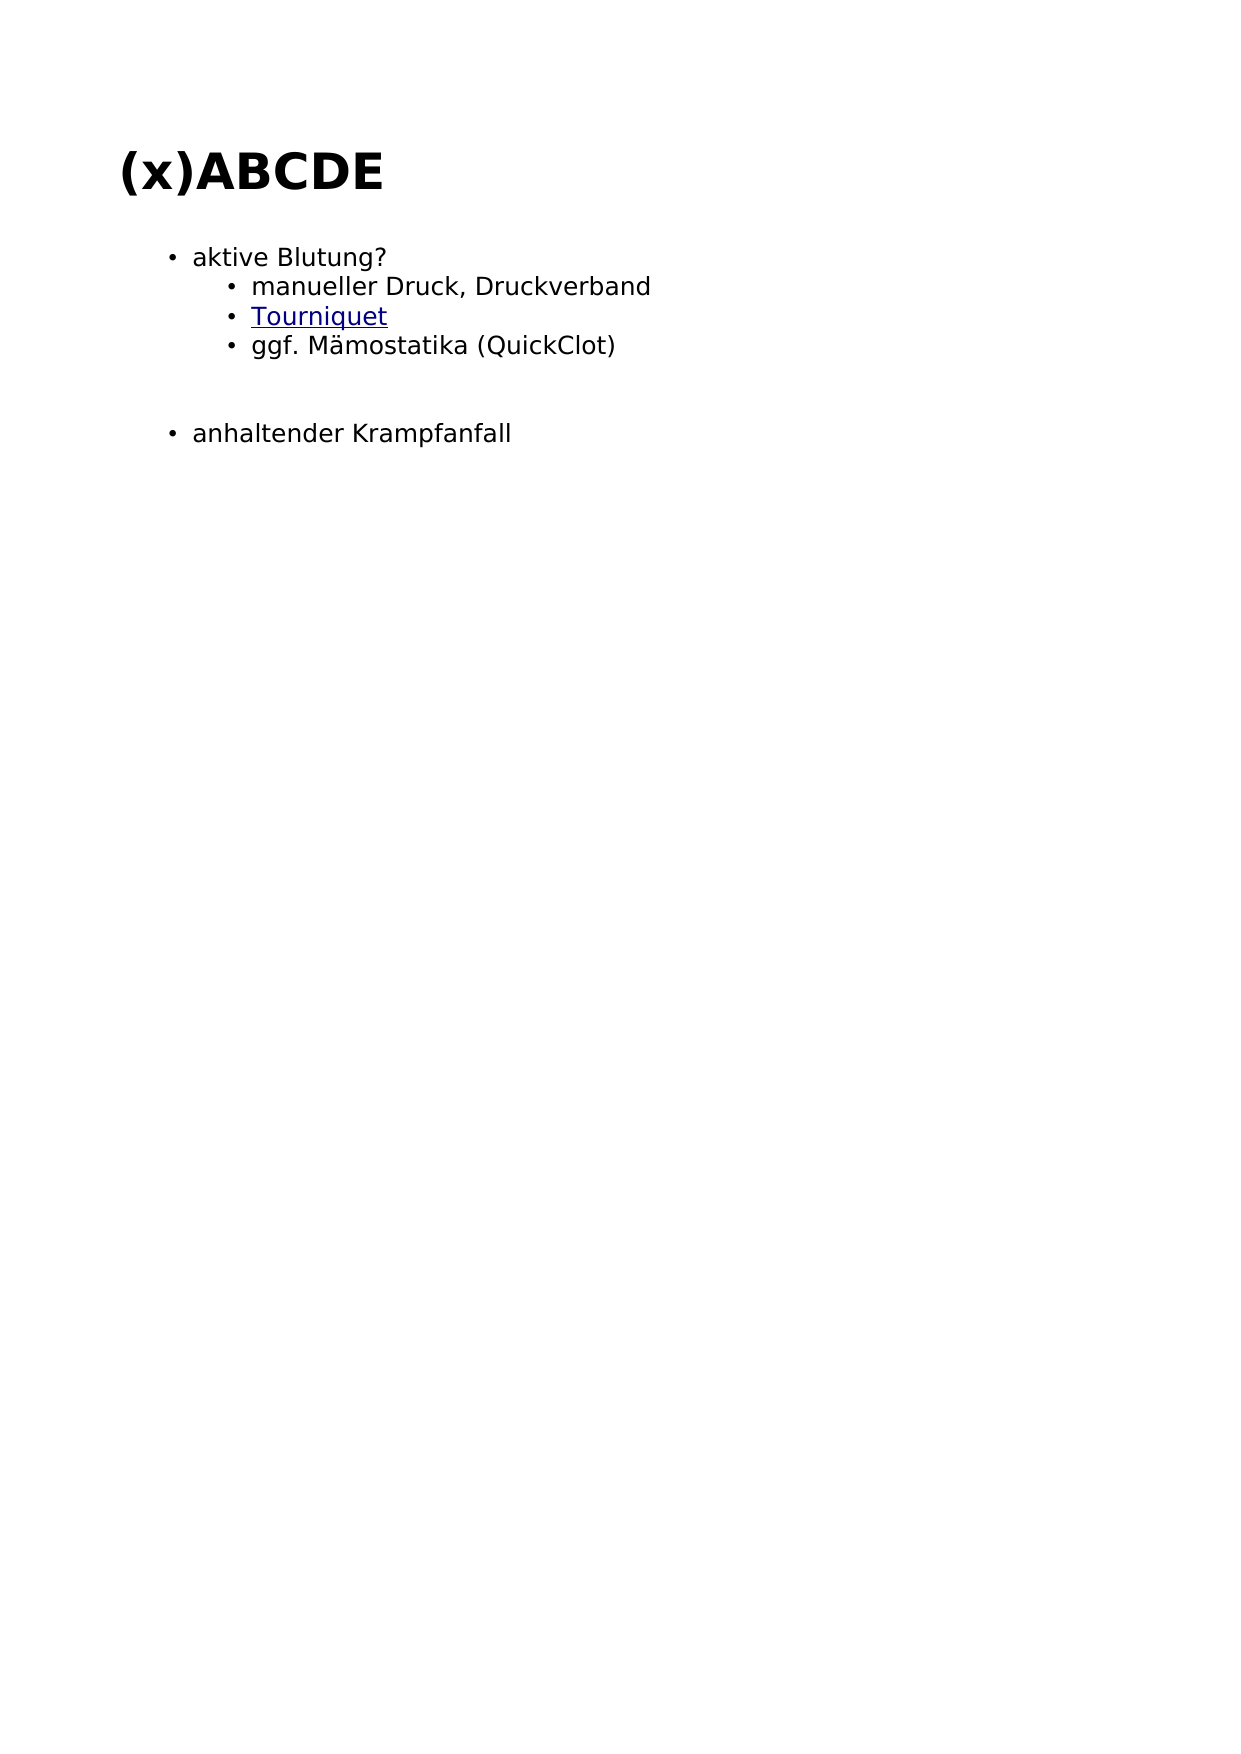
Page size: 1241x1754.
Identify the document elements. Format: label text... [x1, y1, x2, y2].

list Tourniquet [236, 302, 1122, 331]
list aktive Blutung? [177, 243, 1122, 272]
list manueller Druck, Druckverband [236, 272, 1122, 302]
list anhaltender Krampfanfall [177, 419, 1122, 448]
subtitle (x)ABCDE [118, 143, 1122, 201]
list ggf. Mämostatika (QuickClot) [236, 331, 1122, 360]
